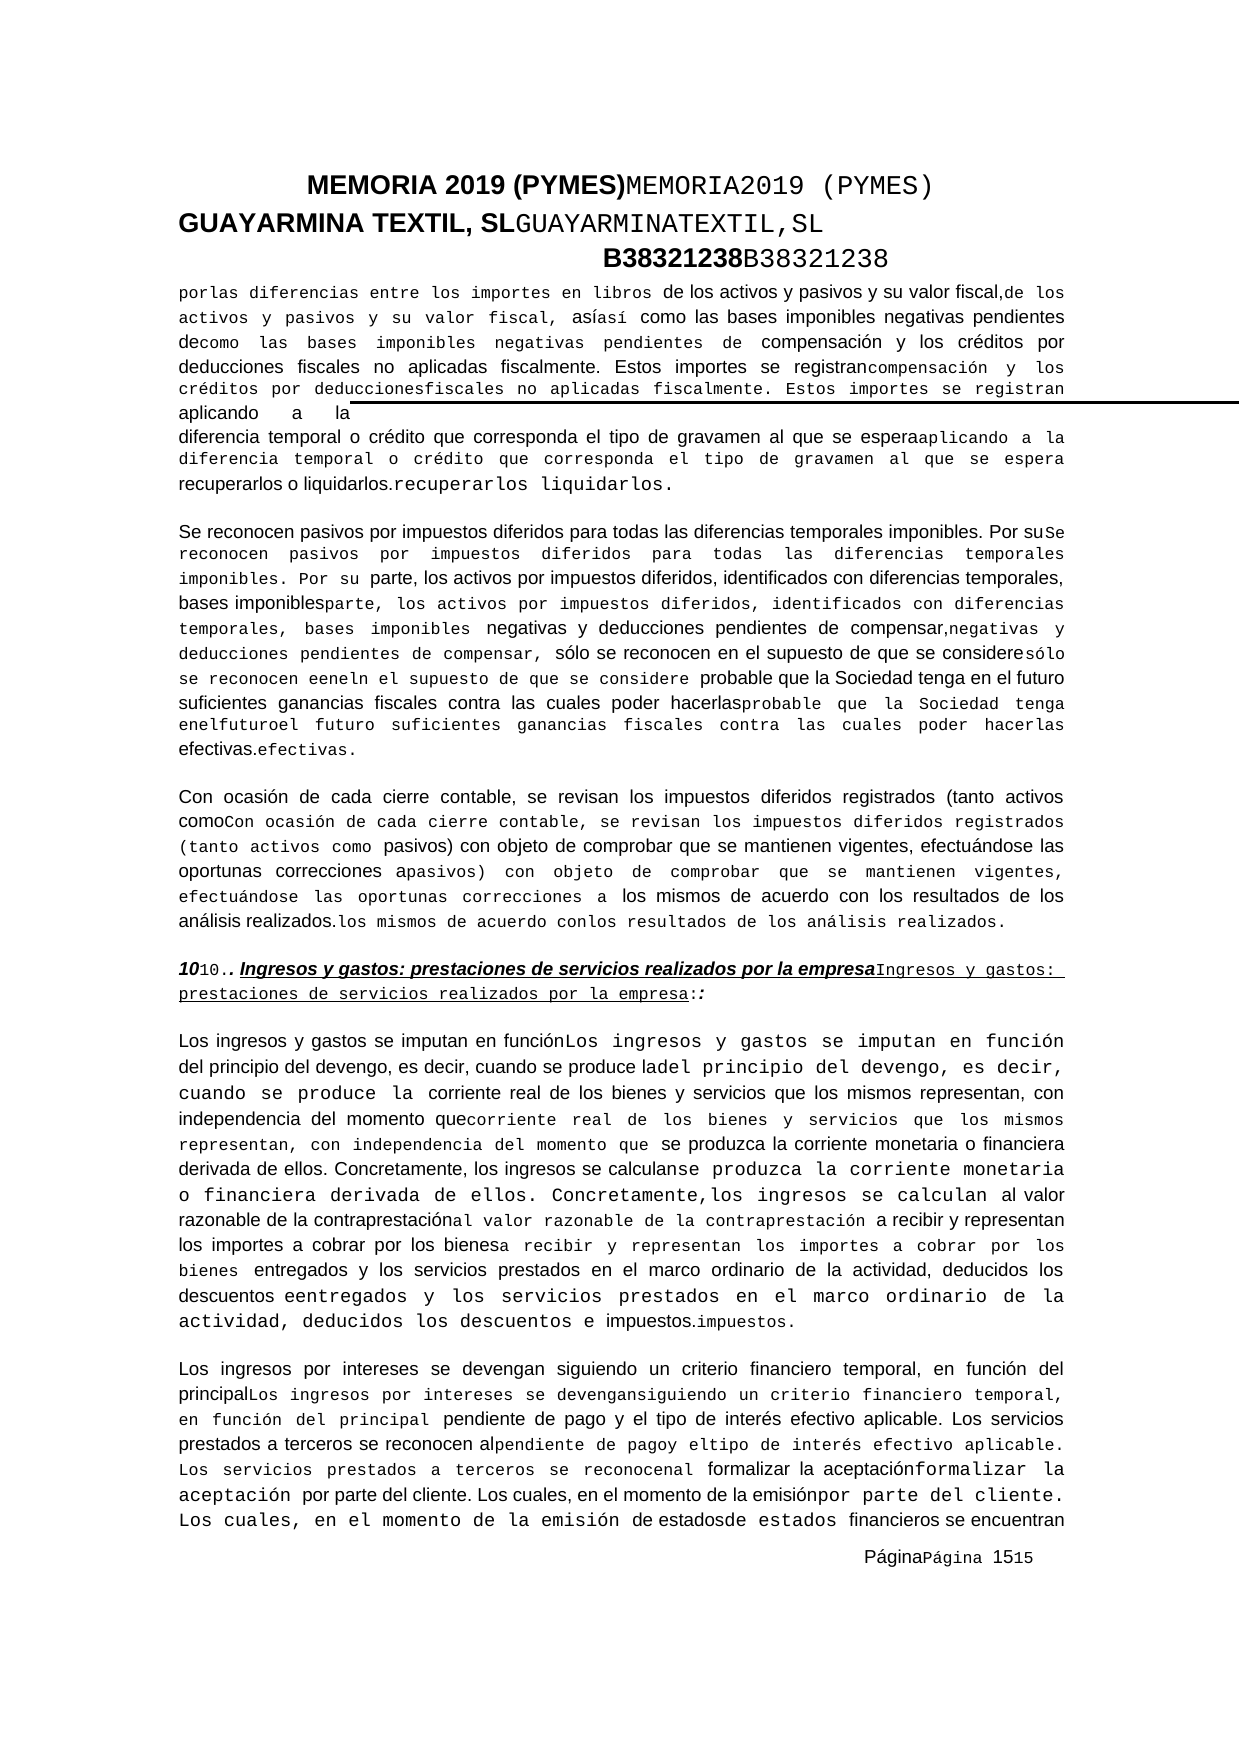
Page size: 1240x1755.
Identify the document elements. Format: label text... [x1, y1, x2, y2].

text Los ingresos y gastos se imputan en funciónLos ingresos y gastos se imputan en función del principio del devengo, es decir, cuando se produce ladel principio del devengo, es decir, cuando se produce la corriente real de los bienes y servicios que los mismos representan, con independencia del momento quecorriente real de los bienes y servicios que los mismos representan, con independencia del momento que se produzca la corriente monetaria o financiera derivada de ellos. Concretamente, los ingresos se calculanse produzca la corriente monetaria o financiera derivada de ellos. Concretamente,los ingresos se calculan al valor razonable de la contraprestaciónal valor razonable de la contraprestación a recibir y representan los importes a cobrar por los bienesa recibir y representan los importes a cobrar por los bienes entregados y los servicios prestados en el marco ordinario de la actividad, deducidos los descuentos eentregados y los servicios prestados en el marco ordinario de la actividad, deducidos los descuentos e impuestos.impuestos. [178, 1030, 1065, 1333]
text porlas diferencias entre los importes en libros de los activos y pasivos y su valor fiscal,de los activos y pasivos y su valor fiscal, asíasí como las bases imponibles negativas pendientes decomo las bases imponibles negativas pendientes de compensación y los créditos por deducciones fiscales no aplicadas fiscalmente. Estos importes se registrancompensación y los créditos por deduccionesfiscales no aplicadas fiscalmente. Estos importes se registran aplicando a la diferencia temporal o crédito que corresponda el tipo de gravamen al que se esperaaplicando a la diferencia temporal o crédito que corresponda el tipo de gravamen al que se espera recuperarlos o liquidarlos.recuperarlos liquidarlos. [178, 281, 1065, 496]
text 1010.. Ingresos y gastos: prestaciones de servicios realizados por la empresaIngresos y gastos: prestaciones de servicios realizados por la empresa:: [178, 958, 1066, 1004]
text Se reconocen pasivos por impuestos diferidos para todas las diferencias temporales imponibles. Por suSe reconocen pasivos por impuestos diferidos para todas las diferencias temporales imponibles. Por su parte, los activos por impuestos diferidos, identificados con diferencias temporales, bases imponiblesparte, los activos por impuestos diferidos, identificados con diferencias temporales, bases imponibles negativas y deducciones pendientes de compensar,negativas y deducciones pendientes de compensar, sólo se reconocen en el supuesto de que se consideresólo se reconocen eeneln el supuesto de que se considere probable que la Sociedad tenga en el futuro suficientes ganancias fiscales contra las cuales poder hacerlasprobable que la Sociedad tenga enelfuturoel futuro suficientes ganancias fiscales contra las cuales poder hacerlas efectivas.efectivas. [178, 520, 1065, 761]
text Con ocasión de cada cierre contable, se revisan los impuestos diferidos registrados (tanto activos comoCon ocasión de cada cierre contable, se revisan los impuestos diferidos registrados (tanto activos como pasivos) con objeto de comprobar que se mantienen vigentes, efectuándose las oportunas correcciones apasivos) con objeto de comprobar que se mantienen vigentes, efectuándose las oportunas correcciones a los mismos de acuerdo con los resultados de los análisis realizados.los mismos de acuerdo conlos resultados de los análisis realizados. [178, 786, 1065, 933]
text Los ingresos por intereses se devengan siguiendo un criterio financiero temporal, en función del principalLos ingresos por intereses se devengansiguiendo un criterio financiero temporal, en función del principal pendiente de pago y el tipo de interés efectivo aplicable. Los servicios prestados a terceros se reconocen alpendiente de pagoy eltipo de interés efectivo aplicable. Los servicios prestados a terceros se reconocenal formalizar la aceptaciónformalizar la aceptación por parte del cliente. Los cuales, en el momento de la emisiónpor parte del cliente. Los cuales, en el momento de la emisión de estadosde estados financieros se encuentran [178, 1358, 1065, 1532]
